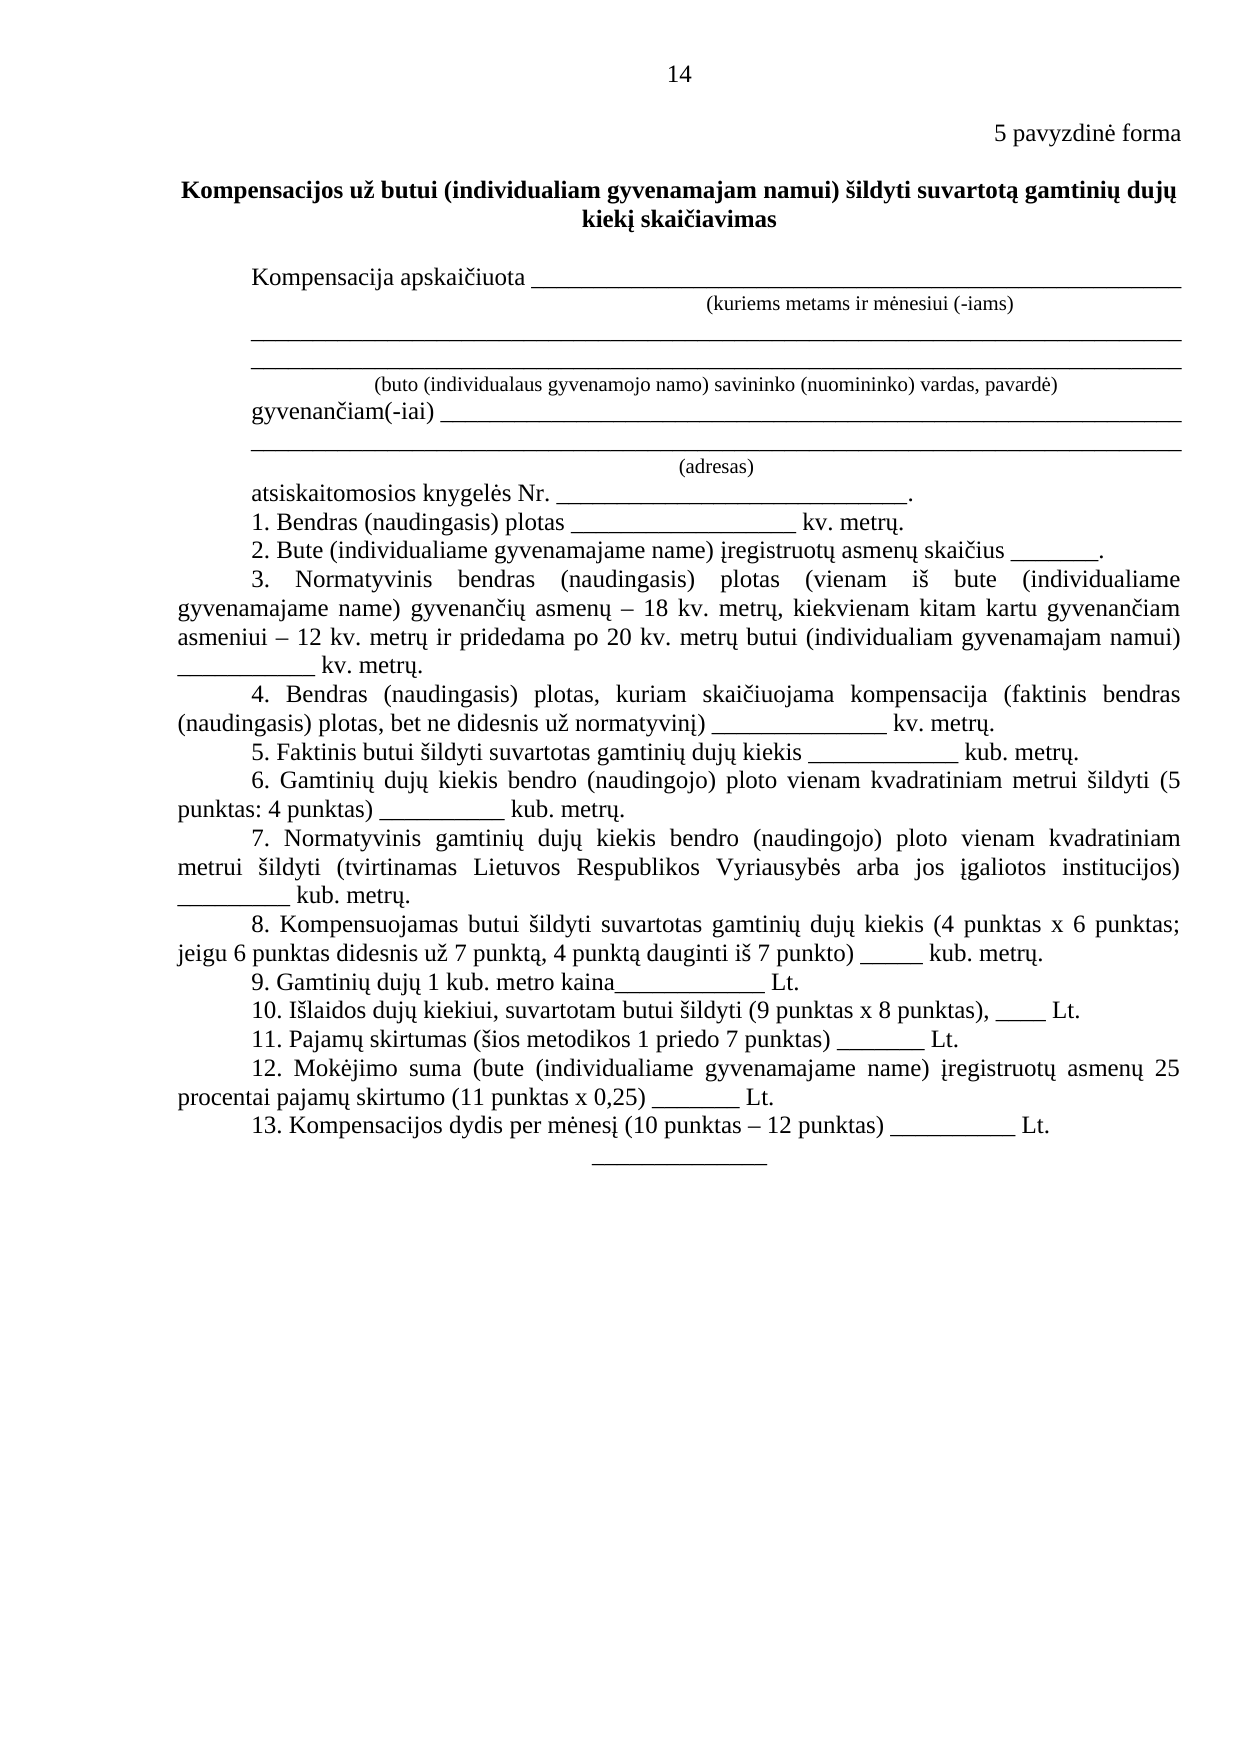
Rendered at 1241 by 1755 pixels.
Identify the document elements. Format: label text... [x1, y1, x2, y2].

text 9. Gamtinių dujų 1 kub. metro kaina____________ Lt. [177, 967, 1181, 995]
text ______________ [177, 1139, 1181, 1168]
text Kompensacija apskaičiuota [177, 262, 1181, 291]
text 7. Normatyvinis gamtinių dujų kiekis bendro (naudingojo) ploto vienam kvadratiniam metrui šildyti (tvirtinamas Lietuvos Respublikos Vyriausybės arba jos įgaliotos institucijos) _________ kub. metrų. [177, 823, 1181, 909]
text 8. Kompensuojamas butui šildyti suvartotas gamtinių dujų kiekis (4 punktas x 6 punktas; jeigu 6 punktas didesnis už 7 punktą, 4 punktą dauginti iš 7 punkto) _____ kub. metrų. [177, 909, 1181, 967]
text gyvenančiam(-iai) [177, 396, 1181, 425]
text (adresas) [177, 454, 1181, 478]
text 3. Normatyvinis bendras (naudingasis) plotas (vienam iš bute (individualiame gyvenamajame name) gyvenančių asmenų – 18 kv. metrų, kiekvienam kitam kartu gyvenančiam asmeniui – 12 kv. metrų ir pridedama po 20 kv. metrų butui (individualiam gyvenamajam namui) ___________ kv. metrų. [177, 564, 1181, 679]
text (buto (individualaus gyvenamojo namo) savininko (nuomininko) vardas, pavardė) [177, 372, 1181, 396]
text 5 pavyzdinė forma [177, 118, 1181, 147]
text (kuriems metams ir mėnesiui (-iams) [552, 291, 1181, 315]
text 10. Išlaidos dujų kiekiui, suvartotam butui šildyti (9 punktas x 8 punktas), ____ Lt. [177, 995, 1181, 1024]
text 1. Bendras (naudingasis) plotas __________________ kv. metrų. [177, 507, 1181, 535]
text atsiskaitomosios knygelės Nr. . [177, 478, 1181, 507]
text 4. Bendras (naudingasis) plotas, kuriam skaičiuojama kompensacija (faktinis bendras (naudingasis) plotas, bet ne didesnis už normatyvinį) ______________ kv. metrų. [177, 679, 1181, 737]
text Kompensacijos už butui (individualiam gyvenamajam namui) šildyti suvartotą gamtinių dujų kiekį skaičiavimas [177, 176, 1181, 233]
text 5. Faktinis butui šildyti suvartotas gamtinių dujų kiekis ____________ kub. metrų. [177, 737, 1181, 765]
text 2. Bute (individualiame gyvenamajame name) įregistruotų asmenų skaičius _______. [177, 535, 1181, 564]
text 6. Gamtinių dujų kiekis bendro (naudingojo) ploto vienam kvadratiniam metrui šildyti (5 punktas: 4 punktas) __________ kub. metrų. [177, 765, 1181, 823]
text 13. Kompensacijos dydis per mėnesį (10 punktas – 12 punktas) __________ Lt. [177, 1110, 1181, 1139]
text 12. Mokėjimo suma (bute (individualiame gyvenamajame name) įregistruotų asmenų 25 procentai pajamų skirtumo (11 punktas x 0,25) _______ Lt. [177, 1053, 1181, 1110]
text 11. Pajamų skirtumas (šios metodikos 1 priedo 7 punktas) _______ Lt. [177, 1024, 1181, 1053]
